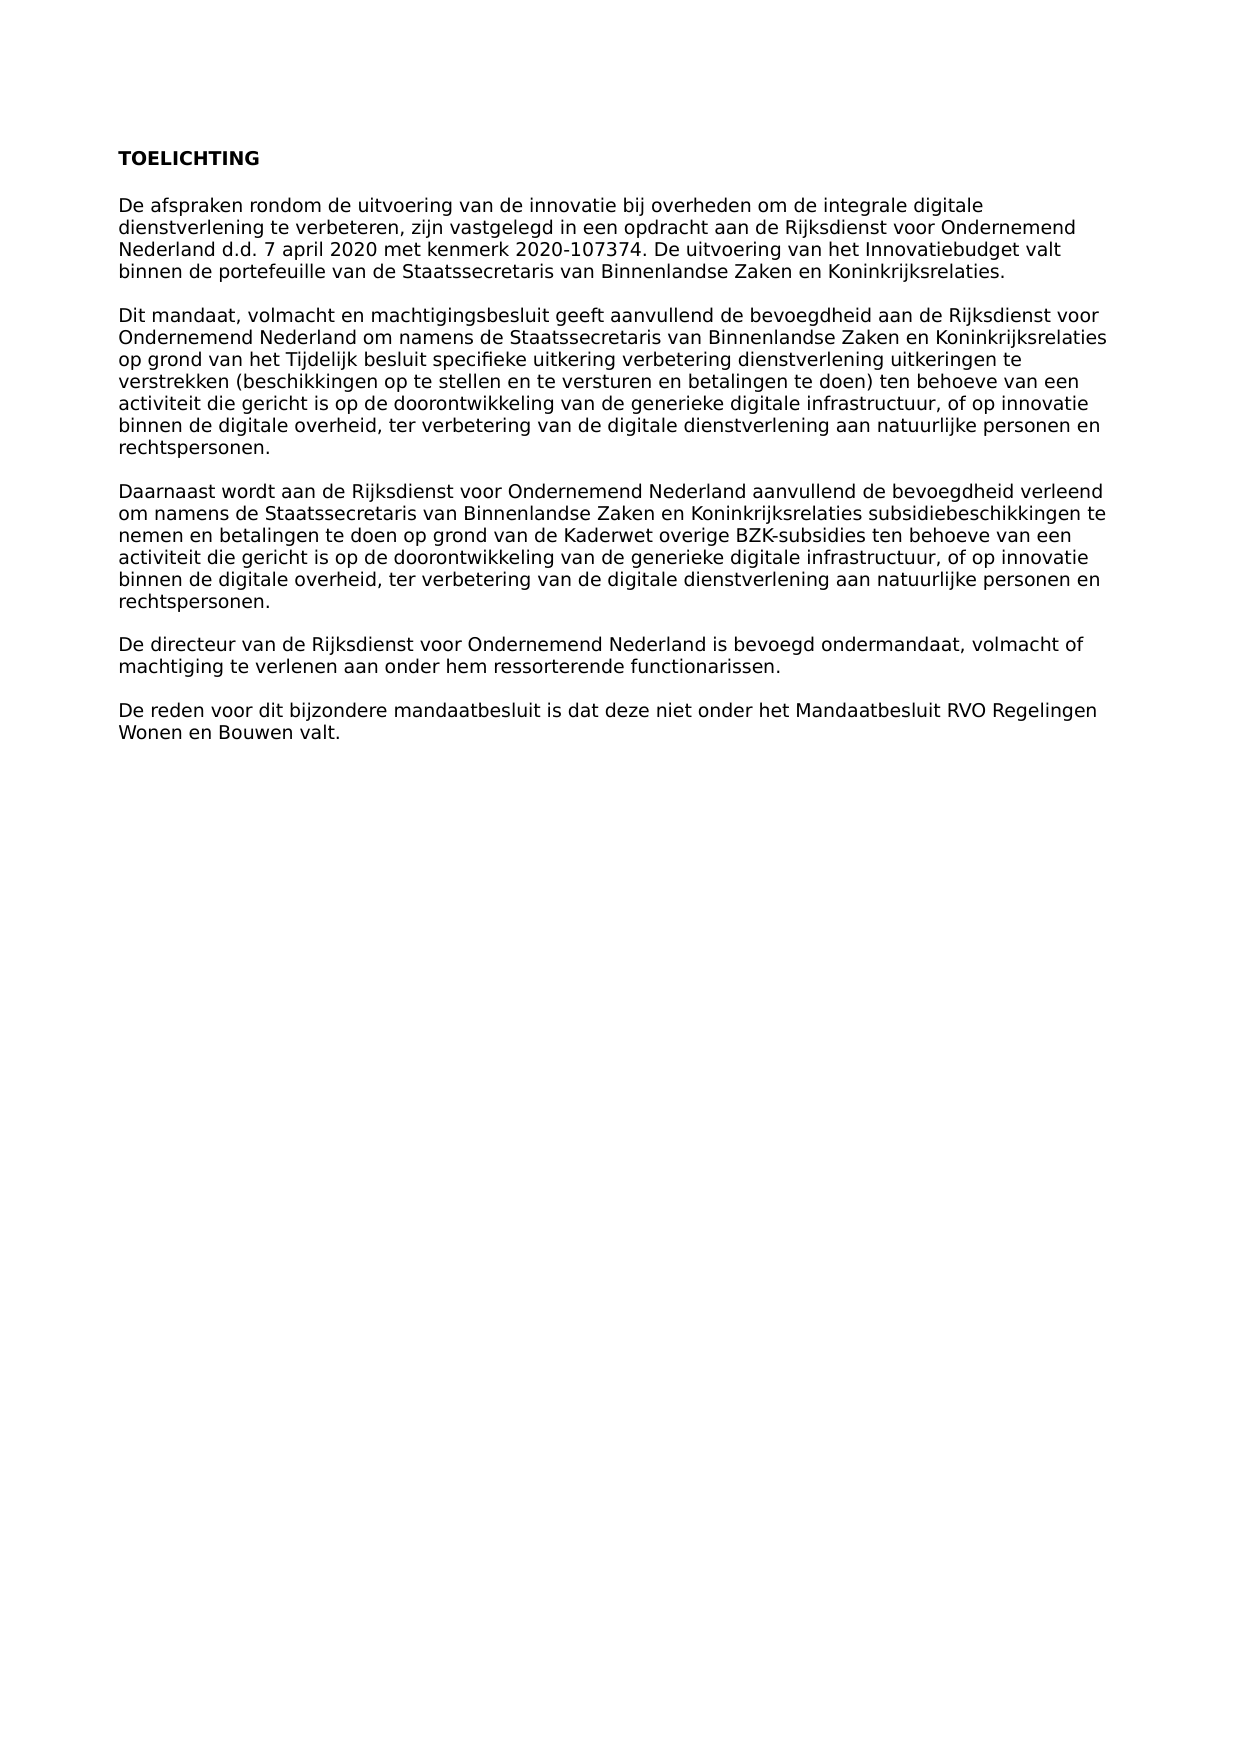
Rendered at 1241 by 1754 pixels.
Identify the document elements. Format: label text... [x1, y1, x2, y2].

text Dit mandaat, volmacht en machtigingsbesluit geeft aanvullend de bevoegdheid aan de Rijksdienst voor Ondernemend Nederland om namens de Staatssecretaris van Binnenlandse Zaken en Koninkrijksrelaties op grond van het Tijdelijk besluit specifieke uitkering verbetering dienstverlening uitkeringen te verstrekken (beschikkingen op te stellen en te versturen en betalingen te doen) ten behoeve van een activiteit die gericht is op de doorontwikkeling van de generieke digitale infrastructuur, of op innovatie binnen de digitale overheid, ter verbetering van de digitale dienstverlening aan natuurlijke personen en rechtspersonen. [118, 305, 1122, 459]
subtitle TOELICHTING [118, 148, 1122, 170]
text De reden voor dit bijzondere mandaatbesluit is dat deze niet onder het Mandaatbesluit RVO Regelingen Wonen en Bouwen valt. [118, 700, 1122, 744]
text De afspraken rondom de uitvoering van de innovatie bij overheden om de integrale digitale dienstverlening te verbeteren, zijn vastgelegd in een opdracht aan de Rijksdienst voor Ondernemend Nederland d.d. 7 april 2020 met kenmerk 2020-107374. De uitvoering van het Innovatiebudget valt binnen de portefeuille van de Staatssecretaris van Binnenlandse Zaken en Koninkrijksrelaties. [118, 195, 1122, 283]
text Daarnaast wordt aan de Rijksdienst voor Ondernemend Nederland aanvullend de bevoegdheid verleend om namens de Staatssecretaris van Binnenlandse Zaken en Koninkrijksrelaties subsidiebeschikkingen te nemen en betalingen te doen op grond van de Kaderwet overige BZK-subsidies ten behoeve van een activiteit die gericht is op de doorontwikkeling van de generieke digitale infrastructuur, of op innovatie binnen de digitale overheid, ter verbetering van de digitale dienstverlening aan natuurlijke personen en rechtspersonen. [118, 481, 1122, 612]
text De directeur van de Rijksdienst voor Ondernemend Nederland is bevoegd ondermandaat, volmacht of machtiging te verlenen aan onder hem ressorterende functionarissen. [118, 634, 1122, 678]
